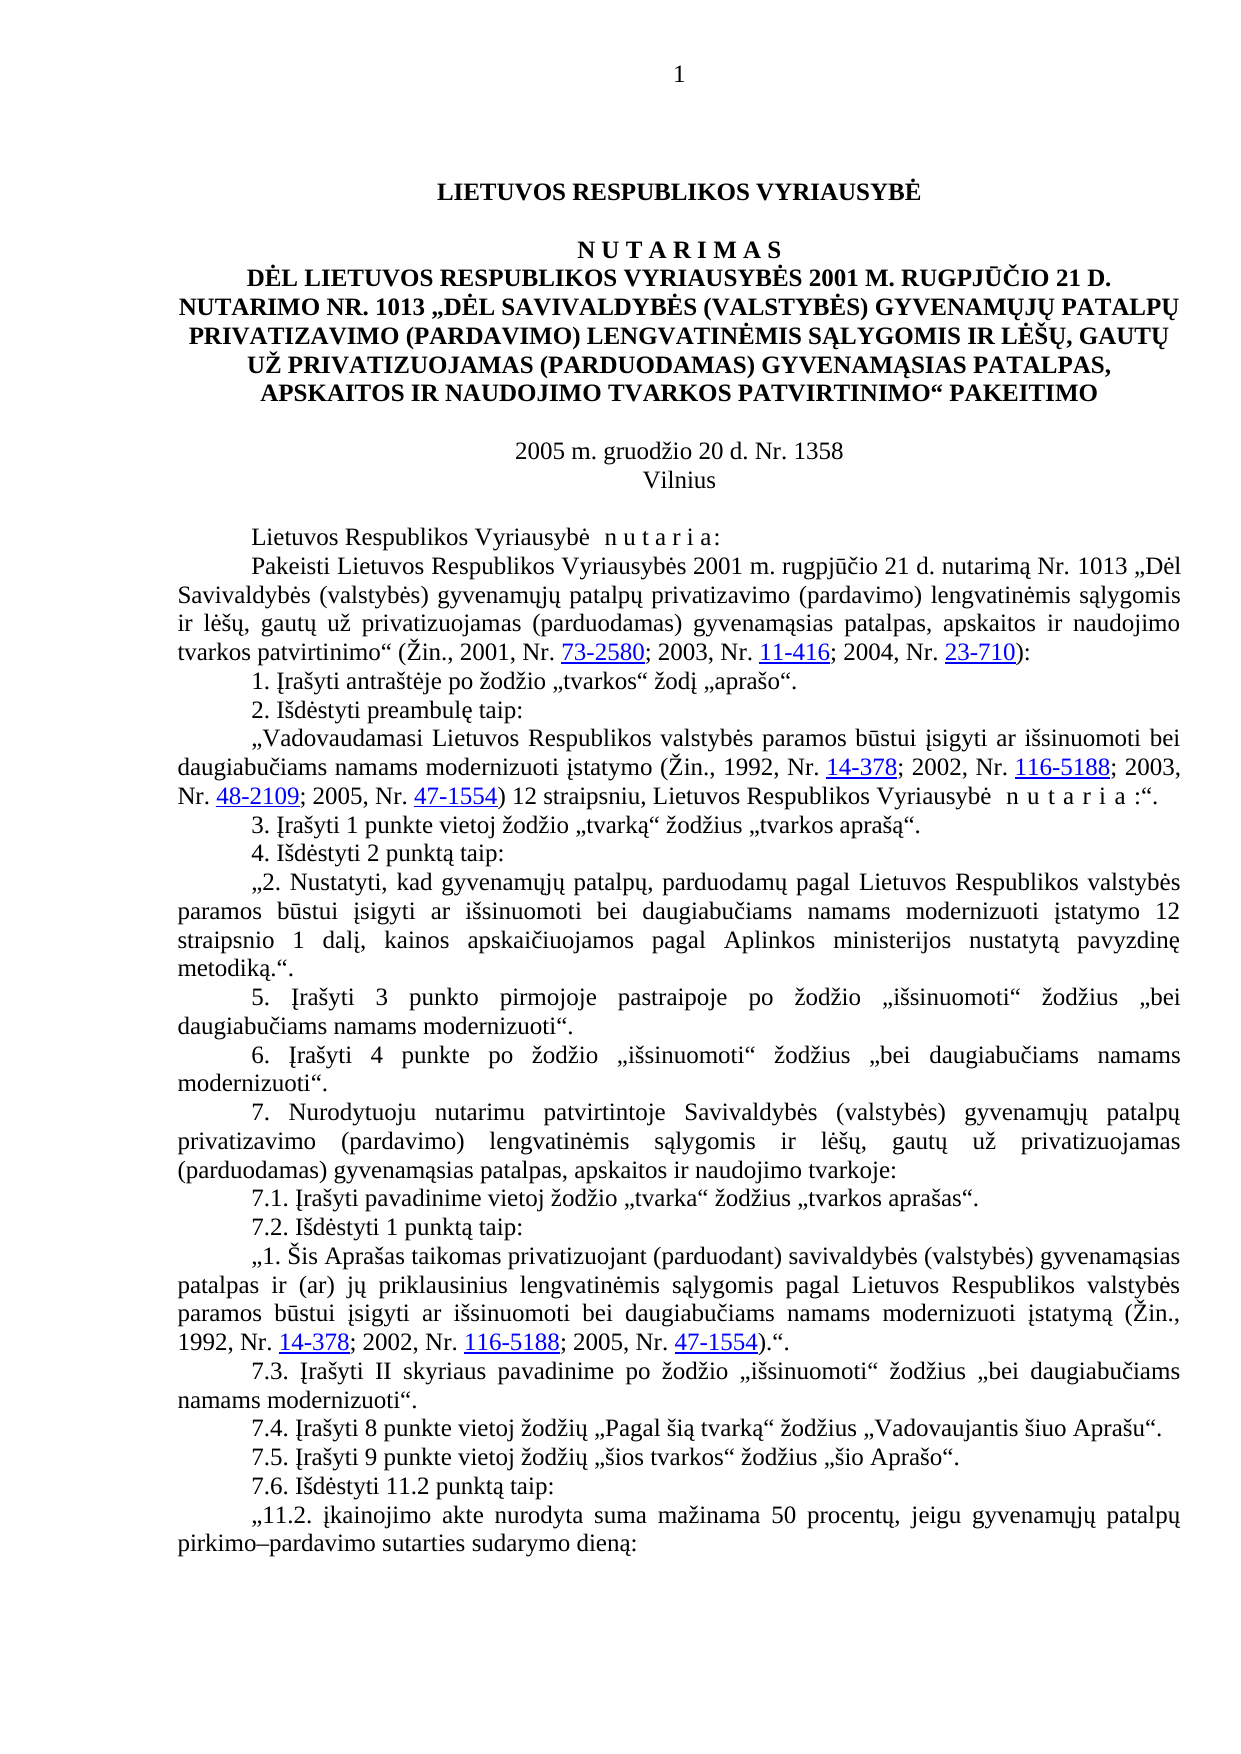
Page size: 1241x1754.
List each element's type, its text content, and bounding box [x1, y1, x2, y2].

text „11.2. įkainojimo akte nurodyta suma mažinama 50 procentų, jeigu gyvenamųjų patalpų pirkimo–pardavimo sutarties sudarymo dieną: [177, 1500, 1181, 1557]
text 7.5. Įrašyti 9 punkte vietoj žodžių „šios tvarkos“ žodžius „šio Aprašo“. [177, 1442, 1181, 1471]
text 4. Išdėstyti 2 punktą taip: [177, 838, 1181, 867]
text 2. Išdėstyti preambulę taip: [177, 695, 1181, 723]
text 7.3. Įrašyti II skyriaus pavadinime po žodžio „išsinuomoti“ žodžius „bei daugiabučiams namams modernizuoti“. [177, 1356, 1181, 1413]
text 2005 m. gruodžio 20 d. Nr. 1358 [177, 436, 1181, 465]
text Lietuvos Respublikos Vyriausybė nutaria: [177, 522, 1181, 551]
text N U T A R I M A S [177, 235, 1181, 263]
text DĖL LIETUVOS RESPUBLIKOS VYRIAUSYBĖS 2001 M. RUGPJŪČIO 21 D. NUTARIMO NR. 1013 „DĖL SAVIVALDYBĖS (VALSTYBĖS) GYVENAMŲJŲ PATALPŲ PRIVATIZAVIMO (PARDAVIMO) LENGVATINĖMIS SĄLYGOMIS IR LĖŠŲ, GAUTŲ UŽ PRIVATIZUOJAMAS (PARDUODAMAS) GYVENAMĄSIAS PATALPAS, APSKAITOS IR NAUDOJIMO TVARKOS PATVIRTINIMO“ PAKEITIMO [177, 263, 1181, 407]
text „1. Šis Aprašas taikomas privatizuojant (parduodant) savivaldybės (valstybės) gyvenamąsias patalpas ir (ar) jų priklausinius lengvatinėmis sąlygomis pagal Lietuvos Respublikos valstybės paramos būstui įsigyti ar išsinuomoti bei daugiabučiams namams modernizuoti įstatymą (Žin., 1992, Nr. 14-378; 2002, Nr. 116-5188; 2005, Nr. 47-1554).“. [177, 1241, 1181, 1356]
text 3. Įrašyti 1 punkte vietoj žodžio „tvarką“ žodžius „tvarkos aprašą“. [177, 810, 1181, 838]
text 5. Įrašyti 3 punkto pirmojoje pastraipoje po žodžio „išsinuomoti“ žodžius „bei daugiabučiams namams modernizuoti“. [177, 982, 1181, 1040]
text „Vadovaudamasi Lietuvos Respublikos valstybės paramos būstui įsigyti ar išsinuomoti bei daugiabučiams namams modernizuoti įstatymo (Žin., 1992, Nr. 14-378; 2002, Nr. 116-5188; 2003, Nr. 48-2109; 2005, Nr. 47-1554) 12 straipsniu, Lietuvos Respublikos Vyriausybė nutaria:“. [177, 723, 1181, 810]
text LIETUVOS RESPUBLIKOS VYRIAUSYBĖ [177, 177, 1181, 206]
text 6. Įrašyti 4 punkte po žodžio „išsinuomoti“ žodžius „bei daugiabučiams namams modernizuoti“. [177, 1040, 1181, 1097]
text 7.4. Įrašyti 8 punkte vietoj žodžių „Pagal šią tvarką“ žodžius „Vadovaujantis šiuo Aprašu“. [177, 1413, 1181, 1442]
text 7.1. Įrašyti pavadinime vietoj žodžio „tvarka“ žodžius „tvarkos aprašas“. [177, 1183, 1181, 1212]
text „2. Nustatyti, kad gyvenamųjų patalpų, parduodamų pagal Lietuvos Respublikos valstybės paramos būstui įsigyti ar išsinuomoti bei daugiabučiams namams modernizuoti įstatymo 12 straipsnio 1 dalį, kainos apskaičiuojamos pagal Aplinkos ministerijos nustatytą pavyzdinę metodiką.“. [177, 867, 1181, 982]
text 1. Įrašyti antraštėje po žodžio „tvarkos“ žodį „aprašo“. [177, 666, 1181, 695]
text 7.2. Išdėstyti 1 punktą taip: [177, 1212, 1181, 1241]
text Vilnius [177, 465, 1181, 493]
text 7.6. Išdėstyti 11.2 punktą taip: [177, 1471, 1181, 1500]
text 7. Nurodytuoju nutarimu patvirtintoje Savivaldybės (valstybės) gyvenamųjų patalpų privatizavimo (pardavimo) lengvatinėmis sąlygomis ir lėšų, gautų už privatizuojamas (parduodamas) gyvenamąsias patalpas, apskaitos ir naudojimo tvarkoje: [177, 1097, 1181, 1183]
text Pakeisti Lietuvos Respublikos Vyriausybės 2001 m. rugpjūčio 21 d. nutarimą Nr. 1013 „Dėl Savivaldybės (valstybės) gyvenamųjų patalpų privatizavimo (pardavimo) lengvatinėmis sąlygomis ir lėšų, gautų už privatizuojamas (parduodamas) gyvenamąsias patalpas, apskaitos ir naudojimo tvarkos patvirtinimo“ (Žin., 2001, Nr. 73-2580; 2003, Nr. 11-416; 2004, Nr. 23-710): [177, 551, 1181, 666]
